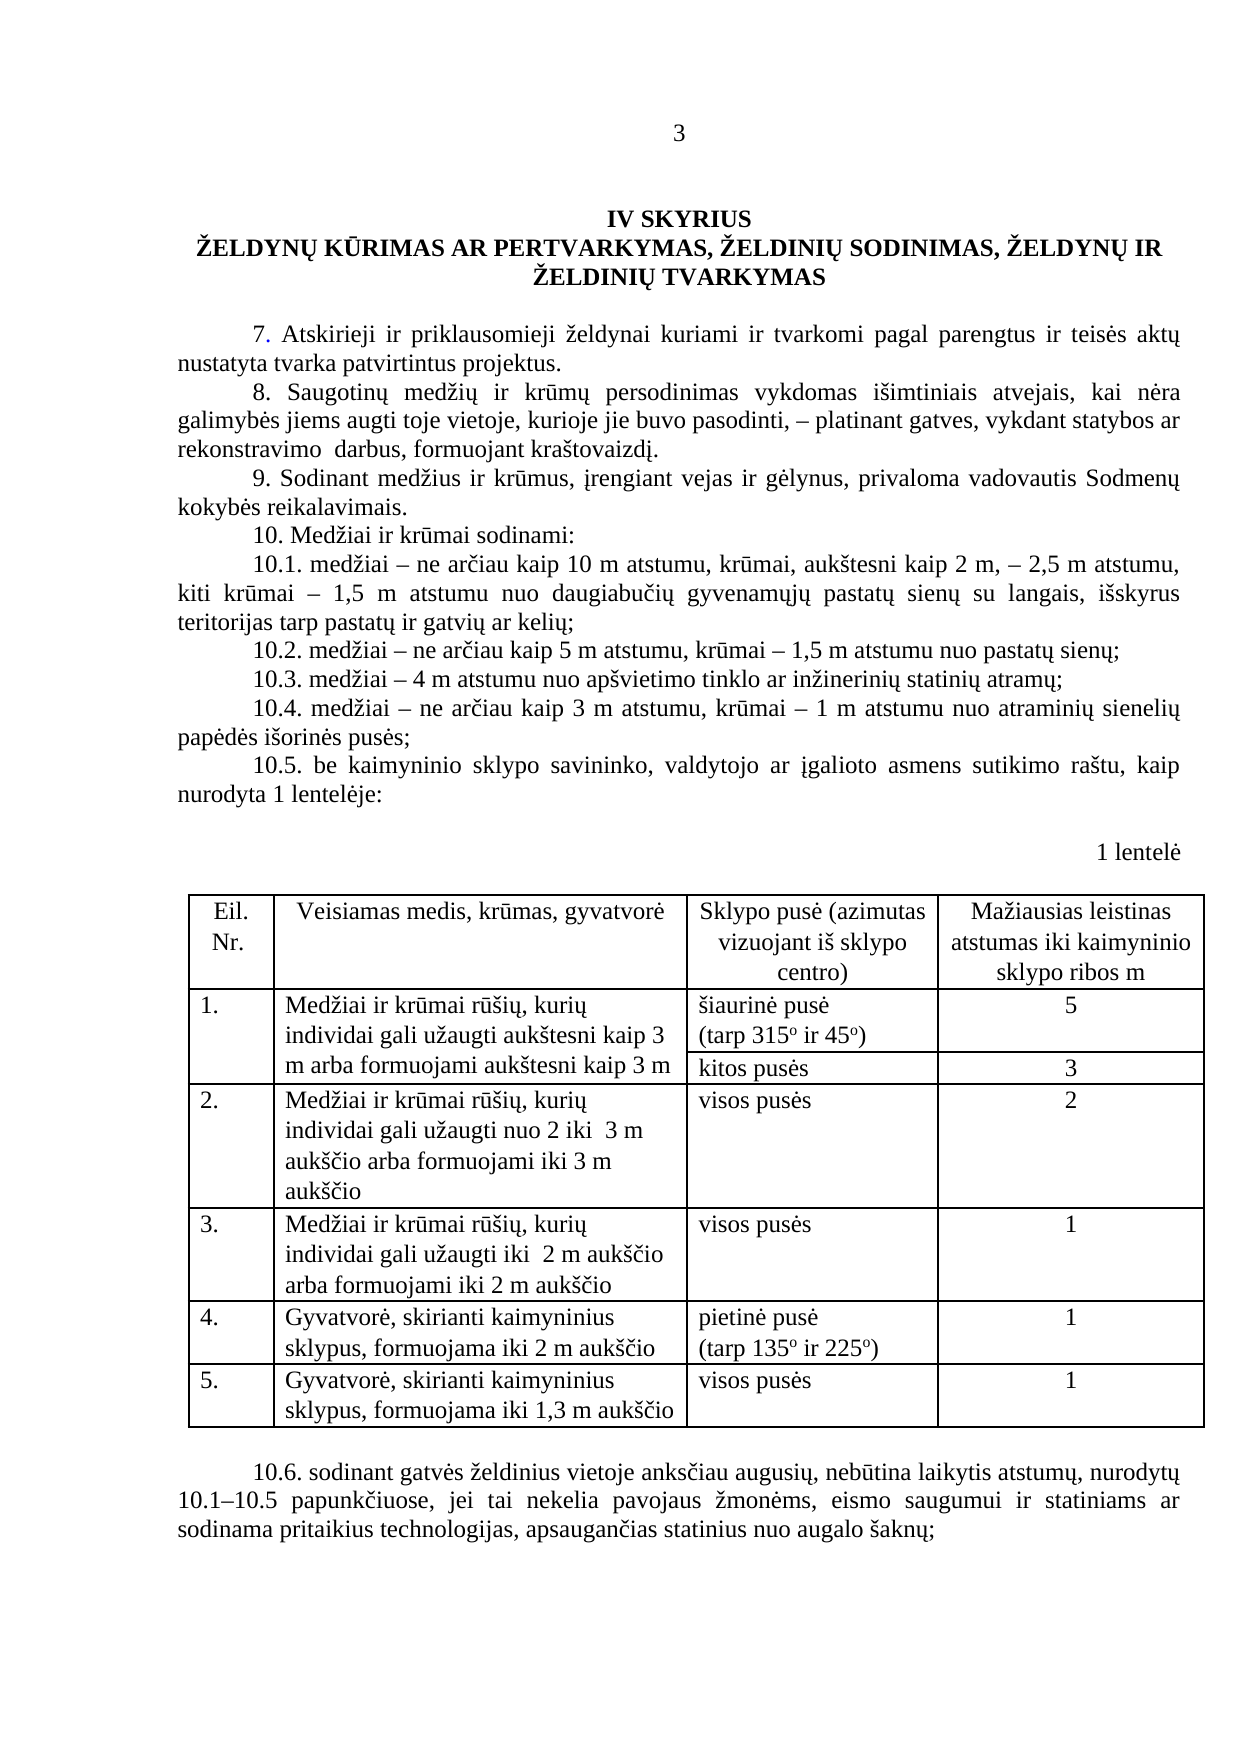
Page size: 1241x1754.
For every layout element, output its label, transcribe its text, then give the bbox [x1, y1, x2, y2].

table_cell 1. [190, 990, 273, 1083]
text 1 lentelė [177, 837, 1181, 866]
text 10.3. medžiai – 4 m atstumu nuo apšvietimo tinklo ar inžinerinių statinių atramų; [177, 664, 1181, 693]
table_cell 1 [939, 1302, 1203, 1363]
text 10.5. be kaimyninio sklypo savininko, valdytojo ar įgalioto asmens sutikimo raštu, kaip nurodyta 1 lentelėje: [177, 751, 1181, 808]
table_cell Gyvatvorė, skirianti kaimyninius sklypus, formuojama iki 1,3 m aukščio [275, 1365, 686, 1426]
table_cell 1 [939, 1365, 1203, 1426]
text ŽELDYNŲ KŪRIMAS AR PERTVARKYMAS, ŽELDINIŲ SODINIMAS, ŽELDYNŲ IR ŽELDINIŲ TVARKYMAS [177, 233, 1181, 291]
table_header Veisiamas medis, krūmas, gyvatvorė [275, 896, 686, 988]
table_cell visos pusės [688, 1085, 937, 1207]
table_cell visos pusės [688, 1209, 937, 1300]
table_cell kitos pusės [688, 1053, 937, 1083]
table_cell 5. [190, 1365, 273, 1426]
text 10.4. medžiai – ne arčiau kaip 3 m atstumu, krūmai – 1 m atstumu nuo atraminių sienelių papėdės išorinės pusės; [177, 693, 1181, 751]
text 10.2. medžiai – ne arčiau kaip 5 m atstumu, krūmai – 1,5 m atstumu nuo pastatų sienų; [177, 636, 1181, 664]
table_cell 5 [939, 990, 1203, 1051]
table_header Sklypo pusė (azimutas vizuojant iš sklypo centro) [688, 896, 937, 988]
table_header Mažiausias leistinas atstumas iki kaimyninio sklypo ribos m [939, 896, 1203, 988]
table_cell 3 [939, 1053, 1203, 1083]
table_cell Gyvatvorė, skirianti kaimyninius sklypus, formuojama iki 2 m aukščio [275, 1302, 686, 1363]
table_cell 1 [939, 1209, 1203, 1300]
text IV SKYRIUS [177, 204, 1181, 233]
table_cell Medžiai ir krūmai rūšių, kurių individai gali užaugti iki 2 m aukščio arba formuojami iki 2 m aukščio [275, 1209, 686, 1300]
table_cell visos pusės [688, 1365, 937, 1426]
table_cell 3. [190, 1209, 273, 1300]
table_cell 2. [190, 1085, 273, 1207]
text 10. Medžiai ir krūmai sodinami: [177, 521, 1181, 549]
table_cell 4. [190, 1302, 273, 1363]
table_cell pietinė pusė (tarp 135o ir 225o) [688, 1302, 937, 1363]
text 10.6. sodinant gatvės želdinius vietoje anksčiau augusių, nebūtina laikytis atstumų, nurodytų 10.1–10.5 papunkčiuose, jei tai nekelia pavojaus žmonėms, eismo saugumui ir statiniams ar sodinama pritaikius technologijas, apsaugančias statinius nuo augalo šaknų; [177, 1457, 1181, 1543]
table_cell Medžiai ir krūmai rūšių, kurių individai gali užaugti aukštesni kaip 3 m arba formuojami aukštesni kaip 3 m [275, 990, 686, 1083]
text 8. Saugotinų medžių ir krūmų persodinimas vykdomas išimtiniais atvejais, kai nėra galimybės jiems augti toje vietoje, kurioje jie buvo pasodinti, – platinant gatves, vykdant statybos ar rekonstravimo darbus, formuojant kraštovaizdį. [177, 377, 1181, 463]
table_cell Medžiai ir krūmai rūšių, kurių individai gali užaugti nuo 2 iki 3 m aukščio arba formuojami iki 3 m aukščio [275, 1085, 686, 1207]
table_header Eil. Nr. [190, 896, 273, 988]
table_cell šiaurinė pusė (tarp 315o ir 45o) [688, 990, 937, 1051]
table_cell 2 [939, 1085, 1203, 1207]
text 9. Sodinant medžius ir krūmus, įrengiant vejas ir gėlynus, privaloma vadovautis Sodmenų kokybės reikalavimais. [177, 463, 1181, 521]
text 7. Atskirieji ir priklausomieji želdynai kuriami ir tvarkomi pagal parengtus ir teisės aktų nustatyta tvarka patvirtintus projektus. [177, 319, 1181, 377]
text 10.1. medžiai – ne arčiau kaip 10 m atstumu, krūmai, aukštesni kaip 2 m, – 2,5 m atstumu, kiti krūmai – 1,5 m atstumu nuo daugiabučių gyvenamųjų pastatų sienų su langais, išskyrus teritorijas tarp pastatų ir gatvių ar kelių; [177, 549, 1181, 636]
